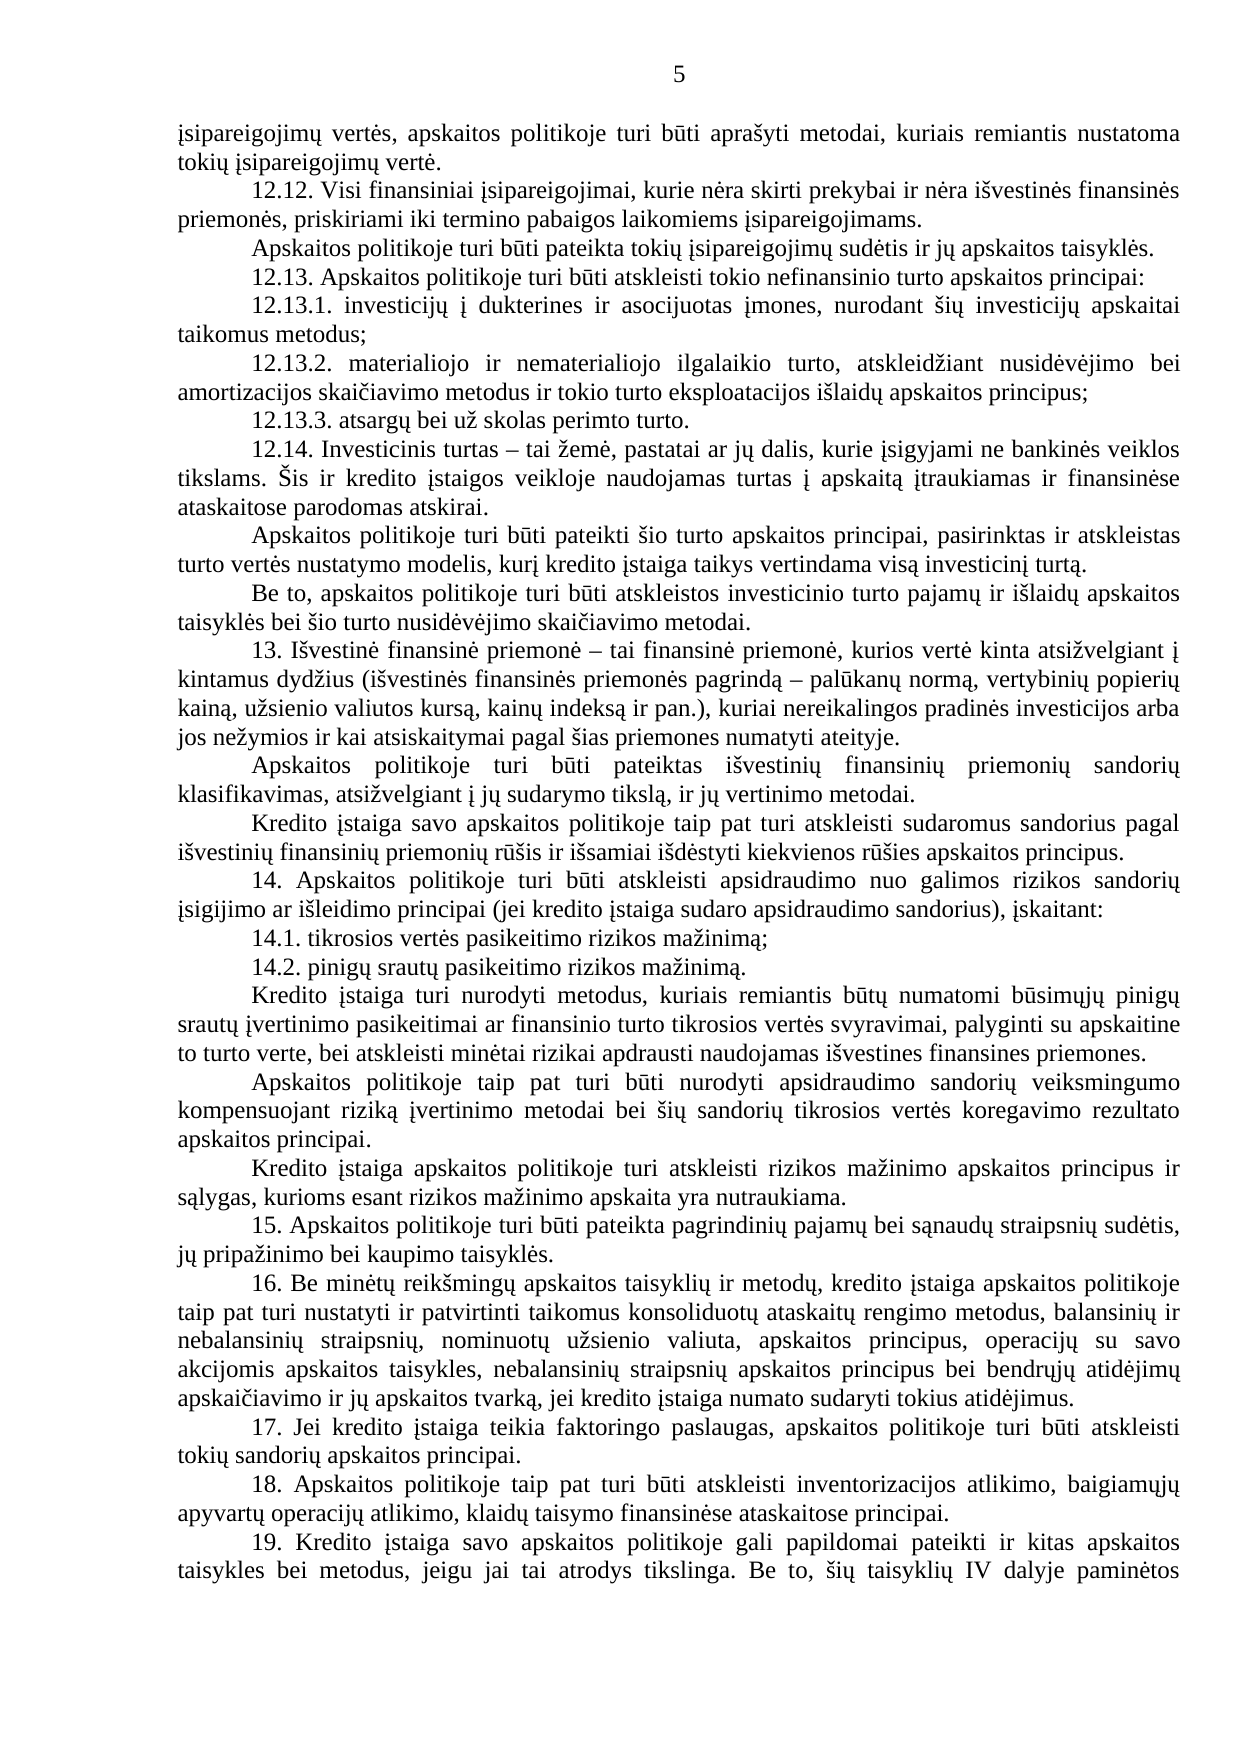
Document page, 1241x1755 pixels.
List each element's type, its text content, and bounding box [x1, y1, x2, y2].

text Apskaitos politikoje turi būti pateiktas išvestinių finansinių priemonių sandorių klasifikavimas, atsižvelgiant į jų sudarymo tikslą, ir jų vertinimo metodai. [177, 751, 1181, 808]
text 14.1. tikrosios vertės pasikeitimo rizikos mažinimą; [177, 923, 1181, 952]
text Kredito įstaiga savo apskaitos politikoje taip pat turi atskleisti sudaromus sandorius pagal išvestinių finansinių priemonių rūšis ir išsamiai išdėstyti kiekvienos rūšies apskaitos principus. [177, 808, 1181, 866]
text 12.13. Apskaitos politikoje turi būti atskleisti tokio nefinansinio turto apskaitos principai: [177, 262, 1181, 291]
text 12.13.2. materialiojo ir nematerialiojo ilgalaikio turto, atskleidžiant nusidėvėjimo bei amortizacijos skaičiavimo metodus ir tokio turto eksploatacijos išlaidų apskaitos principus; [177, 348, 1181, 406]
text 12.14. Investicinis turtas – tai žemė, pastatai ar jų dalis, kurie įsigyjami ne bankinės veiklos tikslams. Šis ir kredito įstaigos veikloje naudojamas turtas į apskaitą įtraukiamas ir finansinėse ataskaitose parodomas atskirai. [177, 434, 1181, 521]
text 12.13.3. atsargų bei už skolas perimto turto. [177, 406, 1181, 434]
text Kredito įstaiga apskaitos politikoje turi atskleisti rizikos mažinimo apskaitos principus ir sąlygas, kurioms esant rizikos mažinimo apskaita yra nutraukiama. [177, 1153, 1181, 1211]
text 13. Išvestinė finansinė priemonė – tai finansinė priemonė, kurios vertė kinta atsižvelgiant į kintamus dydžius (išvestinės finansinės priemonės pagrindą – palūkanų normą, vertybinių popierių kainą, užsienio valiutos kursą, kainų indeksą ir pan.), kuriai nereikalingos pradinės investicijos arba jos nežymios ir kai atsiskaitymai pagal šias priemones numatyti ateityje. [177, 636, 1181, 751]
text Kredito įstaiga turi nurodyti metodus, kuriais remiantis būtų numatomi būsimųjų pinigų srautų įvertinimo pasikeitimai ar finansinio turto tikrosios vertės svyravimai, palyginti su apskaitine to turto verte, bei atskleisti minėtai rizikai apdrausti naudojamas išvestines finansines priemones. [177, 981, 1181, 1067]
text 18. Apskaitos politikoje taip pat turi būti atskleisti inventorizacijos atlikimo, baigiamųjų apyvartų operacijų atlikimo, klaidų taisymo finansinėse ataskaitose principai. [177, 1469, 1181, 1527]
text 16. Be minėtų reikšmingų apskaitos taisyklių ir metodų, kredito įstaiga apskaitos politikoje taip pat turi nustatyti ir patvirtinti taikomus konsoliduotų ataskaitų rengimo metodus, balansinių ir nebalansinių straipsnių, nominuotų užsienio valiuta, apskaitos principus, operacijų su savo akcijomis apskaitos taisykles, nebalansinių straipsnių apskaitos principus bei bendrųjų atidėjimų apskaičiavimo ir jų apskaitos tvarką, jei kredito įstaiga numato sudaryti tokius atidėjimus. [177, 1268, 1181, 1412]
text Apskaitos politikoje turi būti pateikti šio turto apskaitos principai, pasirinktas ir atskleistas turto vertės nustatymo modelis, kurį kredito įstaiga taikys vertindama visą investicinį turtą. [177, 521, 1181, 578]
text Apskaitos politikoje turi būti pateikta tokių įsipareigojimų sudėtis ir jų apskaitos taisyklės. [177, 233, 1181, 262]
text Be to, apskaitos politikoje turi būti atskleistos investicinio turto pajamų ir išlaidų apskaitos taisyklės bei šio turto nusidėvėjimo skaičiavimo metodai. [177, 578, 1181, 636]
text įsipareigojimų vertės, apskaitos politikoje turi būti aprašyti metodai, kuriais remiantis nustatoma tokių įsipareigojimų vertė. [177, 118, 1181, 176]
text 14. Apskaitos politikoje turi būti atskleisti apsidraudimo nuo galimos rizikos sandorių įsigijimo ar išleidimo principai (jei kredito įstaiga sudaro apsidraudimo sandorius), įskaitant: [177, 866, 1181, 923]
text 14.2. pinigų srautų pasikeitimo rizikos mažinimą. [177, 952, 1181, 981]
text 19. Kredito įstaiga savo apskaitos politikoje gali papildomai pateikti ir kitas apskaitos taisykles bei metodus, jeigu jai tai atrodys tikslinga. Be to, šių taisyklių IV dalyje paminėtos [177, 1527, 1181, 1584]
text 15. Apskaitos politikoje turi būti pateikta pagrindinių pajamų bei sąnaudų straipsnių sudėtis, jų pripažinimo bei kaupimo taisyklės. [177, 1211, 1181, 1268]
text 12.12. Visi finansiniai įsipareigojimai, kurie nėra skirti prekybai ir nėra išvestinės finansinės priemonės, priskiriami iki termino pabaigos laikomiems įsipareigojimams. [177, 176, 1181, 233]
text Apskaitos politikoje taip pat turi būti nurodyti apsidraudimo sandorių veiksmingumo kompensuojant riziką įvertinimo metodai bei šių sandorių tikrosios vertės koregavimo rezultato apskaitos principai. [177, 1067, 1181, 1153]
text 17. Jei kredito įstaiga teikia faktoringo paslaugas, apskaitos politikoje turi būti atskleisti tokių sandorių apskaitos principai. [177, 1412, 1181, 1469]
text 12.13.1. investicijų į dukterines ir asocijuotas įmones, nurodant šių investicijų apskaitai taikomus metodus; [177, 291, 1181, 348]
